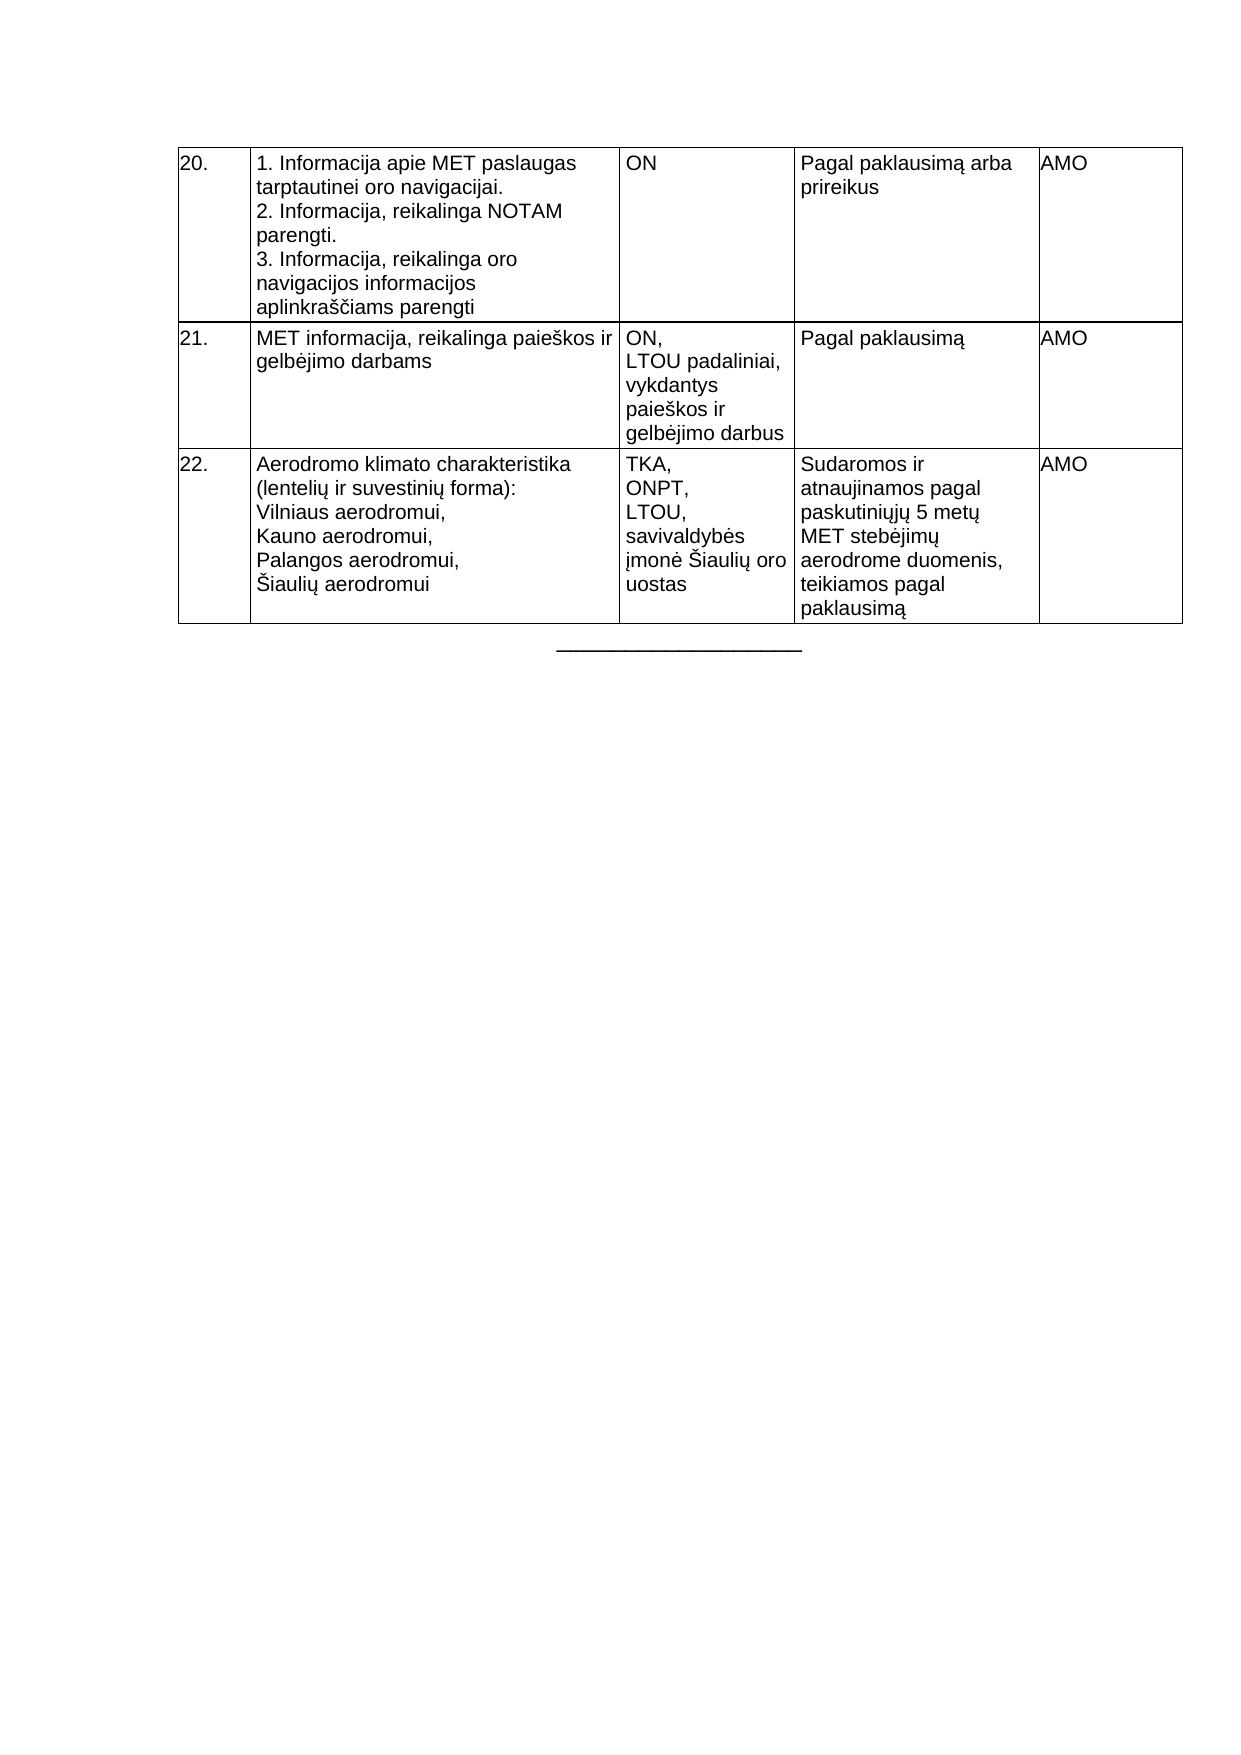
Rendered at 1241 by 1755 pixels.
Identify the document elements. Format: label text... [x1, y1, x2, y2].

table_cell AMO [1040, 323, 1182, 448]
table_cell AMO [1040, 449, 1182, 623]
table_cell Pagal paklausimą arba prireikus [795, 148, 1039, 321]
text __________________ [177, 624, 1181, 652]
table_cell 20. [179, 148, 250, 321]
table_cell Aerodromo klimato charakteristika (lentelių ir suvestinių forma): Vilniaus aerodromui, Kauno aerodromui, Palangos aerodromui, Šiaulių aerodromui [251, 449, 619, 623]
table_cell TKA, ONPT, LTOU, savivaldybės įmonė Šiaulių oro uostas [620, 449, 794, 623]
table_cell Sudaromos ir atnaujinamos pagal paskutiniųjų 5 metų MET stebėjimų aerodrome duomenis, teikiamos pagal paklausimą [795, 449, 1039, 623]
table_cell ON [620, 148, 794, 321]
table_cell 22. [179, 449, 250, 623]
table_cell 1. Informacija apie MET paslaugas tarptautinei oro navigacijai. 2. Informacija, reikalinga NOTAM parengti. 3. Informacija, reikalinga oro navigacijos informacijos aplinkraščiams parengti [251, 148, 619, 321]
table_cell ON, LTOU padaliniai, vykdantys paieškos ir gelbėjimo darbus [620, 323, 794, 448]
table_cell AMO [1040, 148, 1182, 321]
table_cell 21. [179, 323, 250, 448]
table_cell MET informacija, reikalinga paieškos ir gelbėjimo darbams [251, 323, 619, 448]
table_cell Pagal paklausimą [795, 323, 1039, 448]
